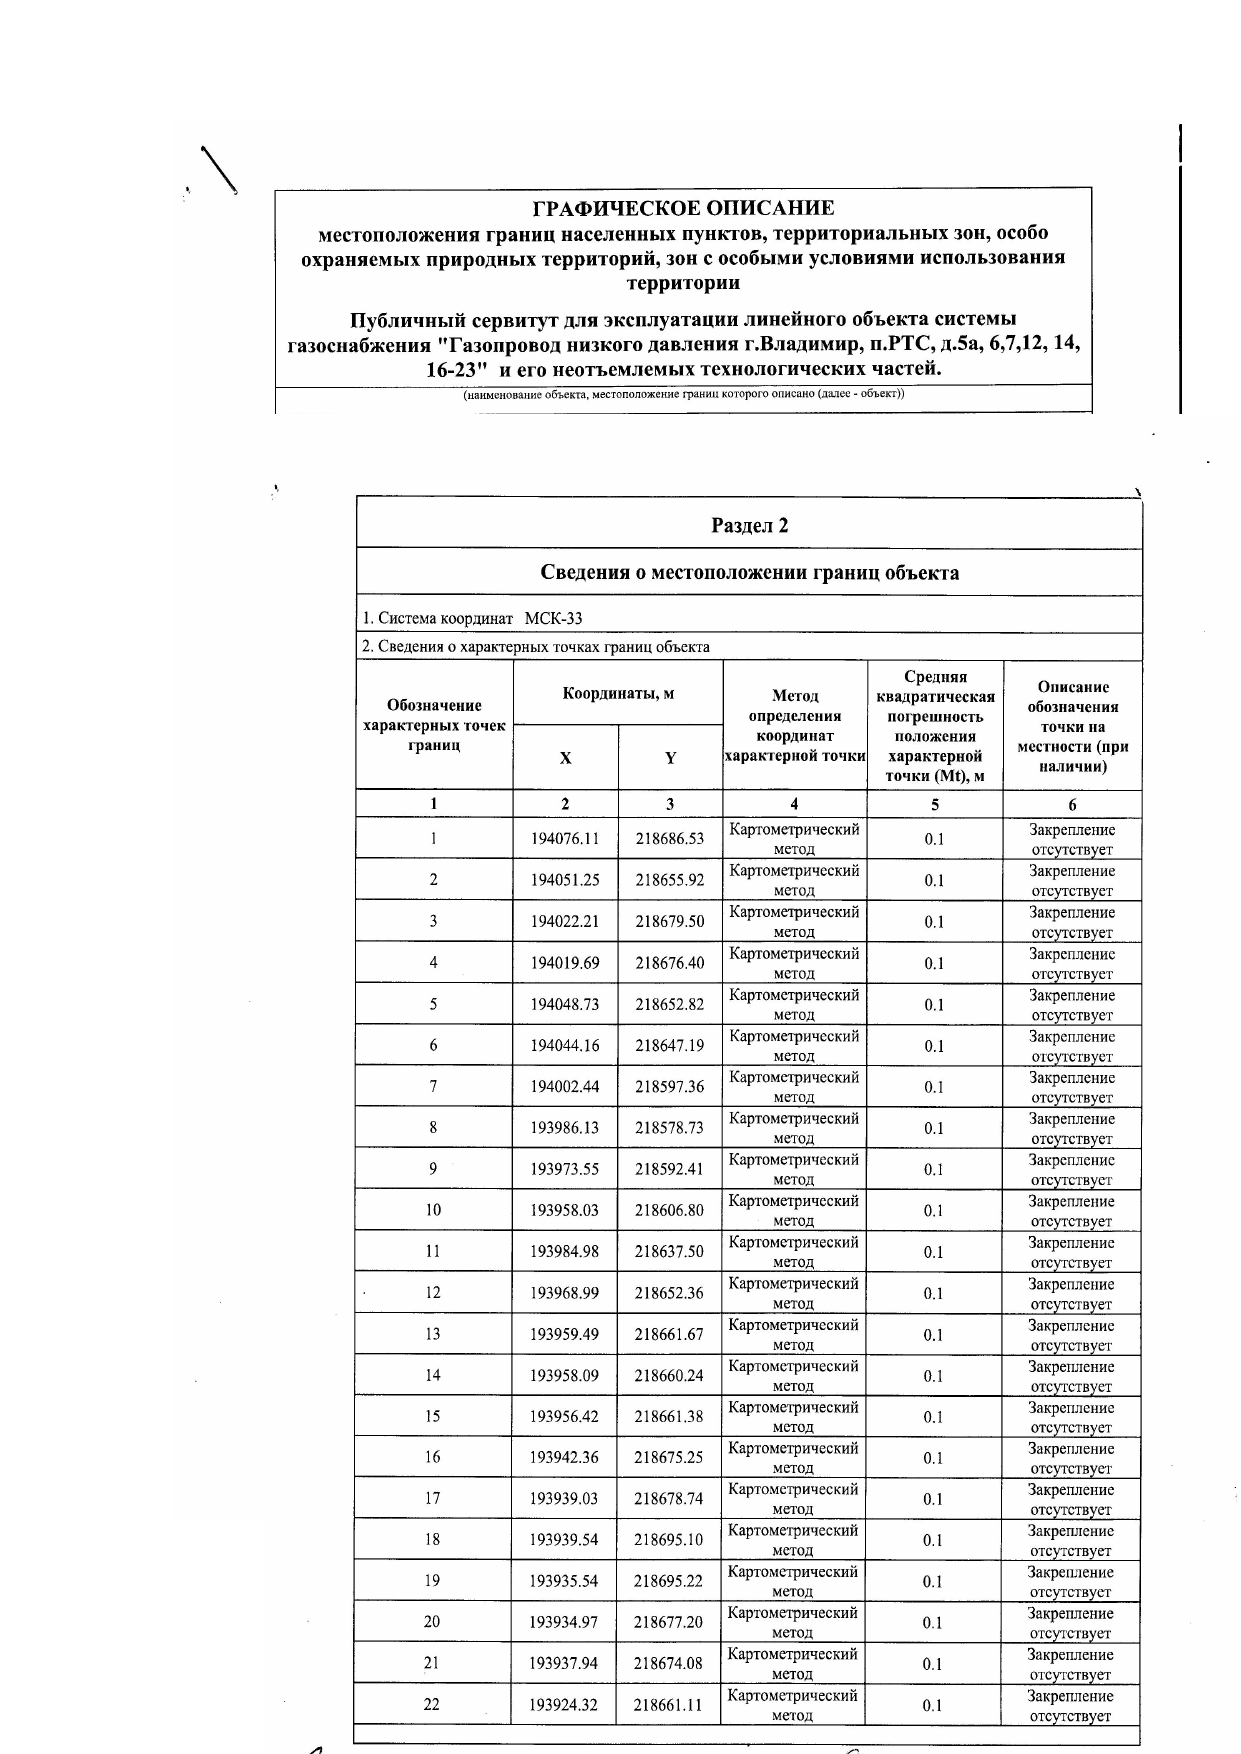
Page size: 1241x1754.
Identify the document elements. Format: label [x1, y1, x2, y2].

picture [172, 117, 1240, 1754]
